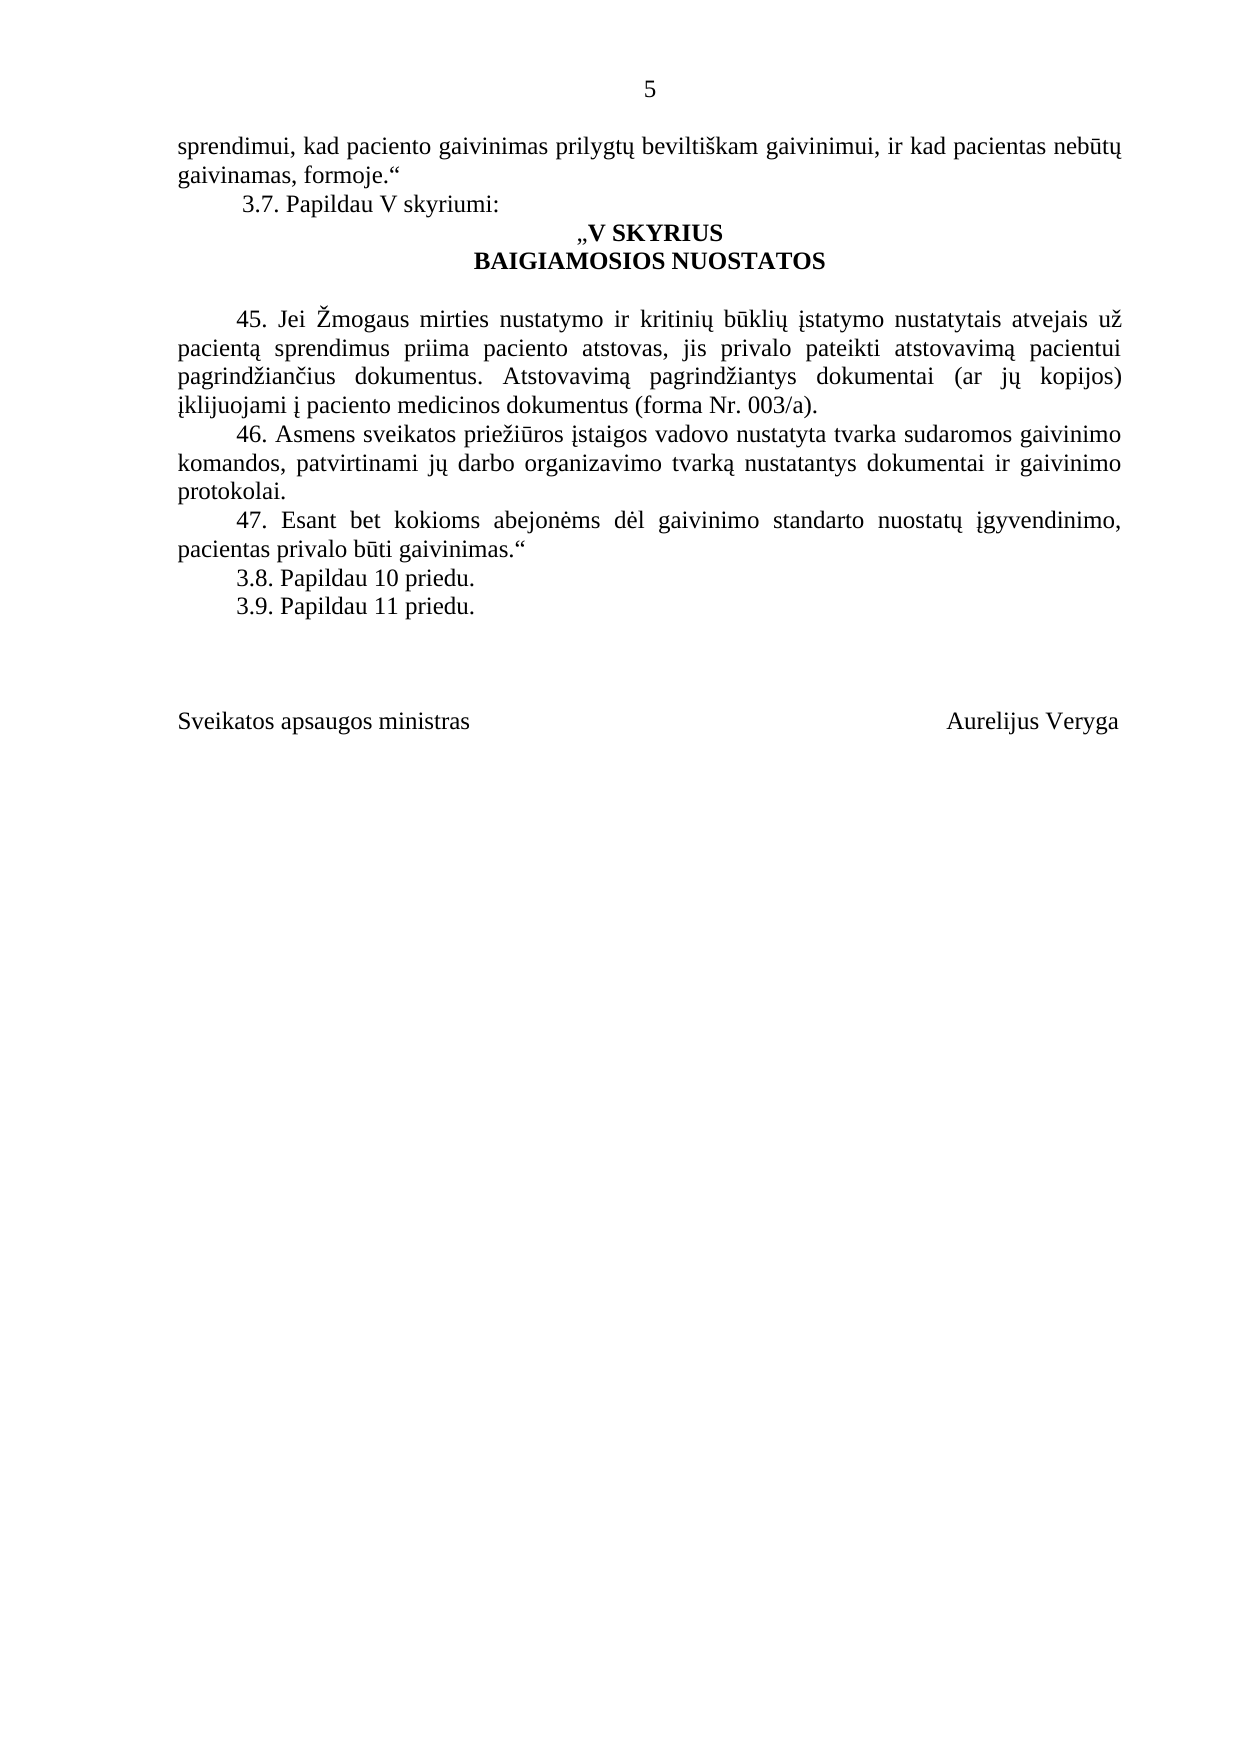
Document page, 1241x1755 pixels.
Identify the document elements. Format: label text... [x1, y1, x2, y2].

text BAIGIAMOSIOS NUOSTATOS [177, 246, 1122, 275]
text „V SKYRIUS [177, 218, 1122, 246]
text 47. Esant bet kokioms abejonėms dėl gaivinimo standarto nuostatų įgyvendinimo, pacientas privalo būti gaivinimas.“ [177, 505, 1122, 563]
text 3.8. Papildau 10 priedu. [177, 563, 1122, 591]
text 3.9. Papildau 11 priedu. [177, 591, 1122, 620]
text 45. Jei Žmogaus mirties nustatymo ir kritinių būklių įstatymo nustatytais atvejais už pacientą sprendimus priima paciento atstovas, jis privalo pateikti atstovavimą pacientui pagrindžiančius dokumentus. Atstovavimą pagrindžiantys dokumentai (ar jų kopijos) įklijuojami į paciento medicinos dokumentus (forma Nr. 003/a). [177, 304, 1122, 419]
text Sveikatos apsaugos ministras Aurelijus Veryga [177, 706, 1122, 735]
text 46. Asmens sveikatos priežiūros įstaigos vadovo nustatyta tvarka sudaromos gaivinimo komandos, patvirtinami jų darbo organizavimo tvarką nustatantys dokumentai ir gaivinimo protokolai. [177, 419, 1122, 505]
text 3.7. Papildau V skyriumi: [177, 189, 1122, 218]
text sprendimui, kad paciento gaivinimas prilygtų beviltiškam gaivinimui, ir kad pacientas nebūtų gaivinamas, formoje.“ [177, 131, 1122, 189]
